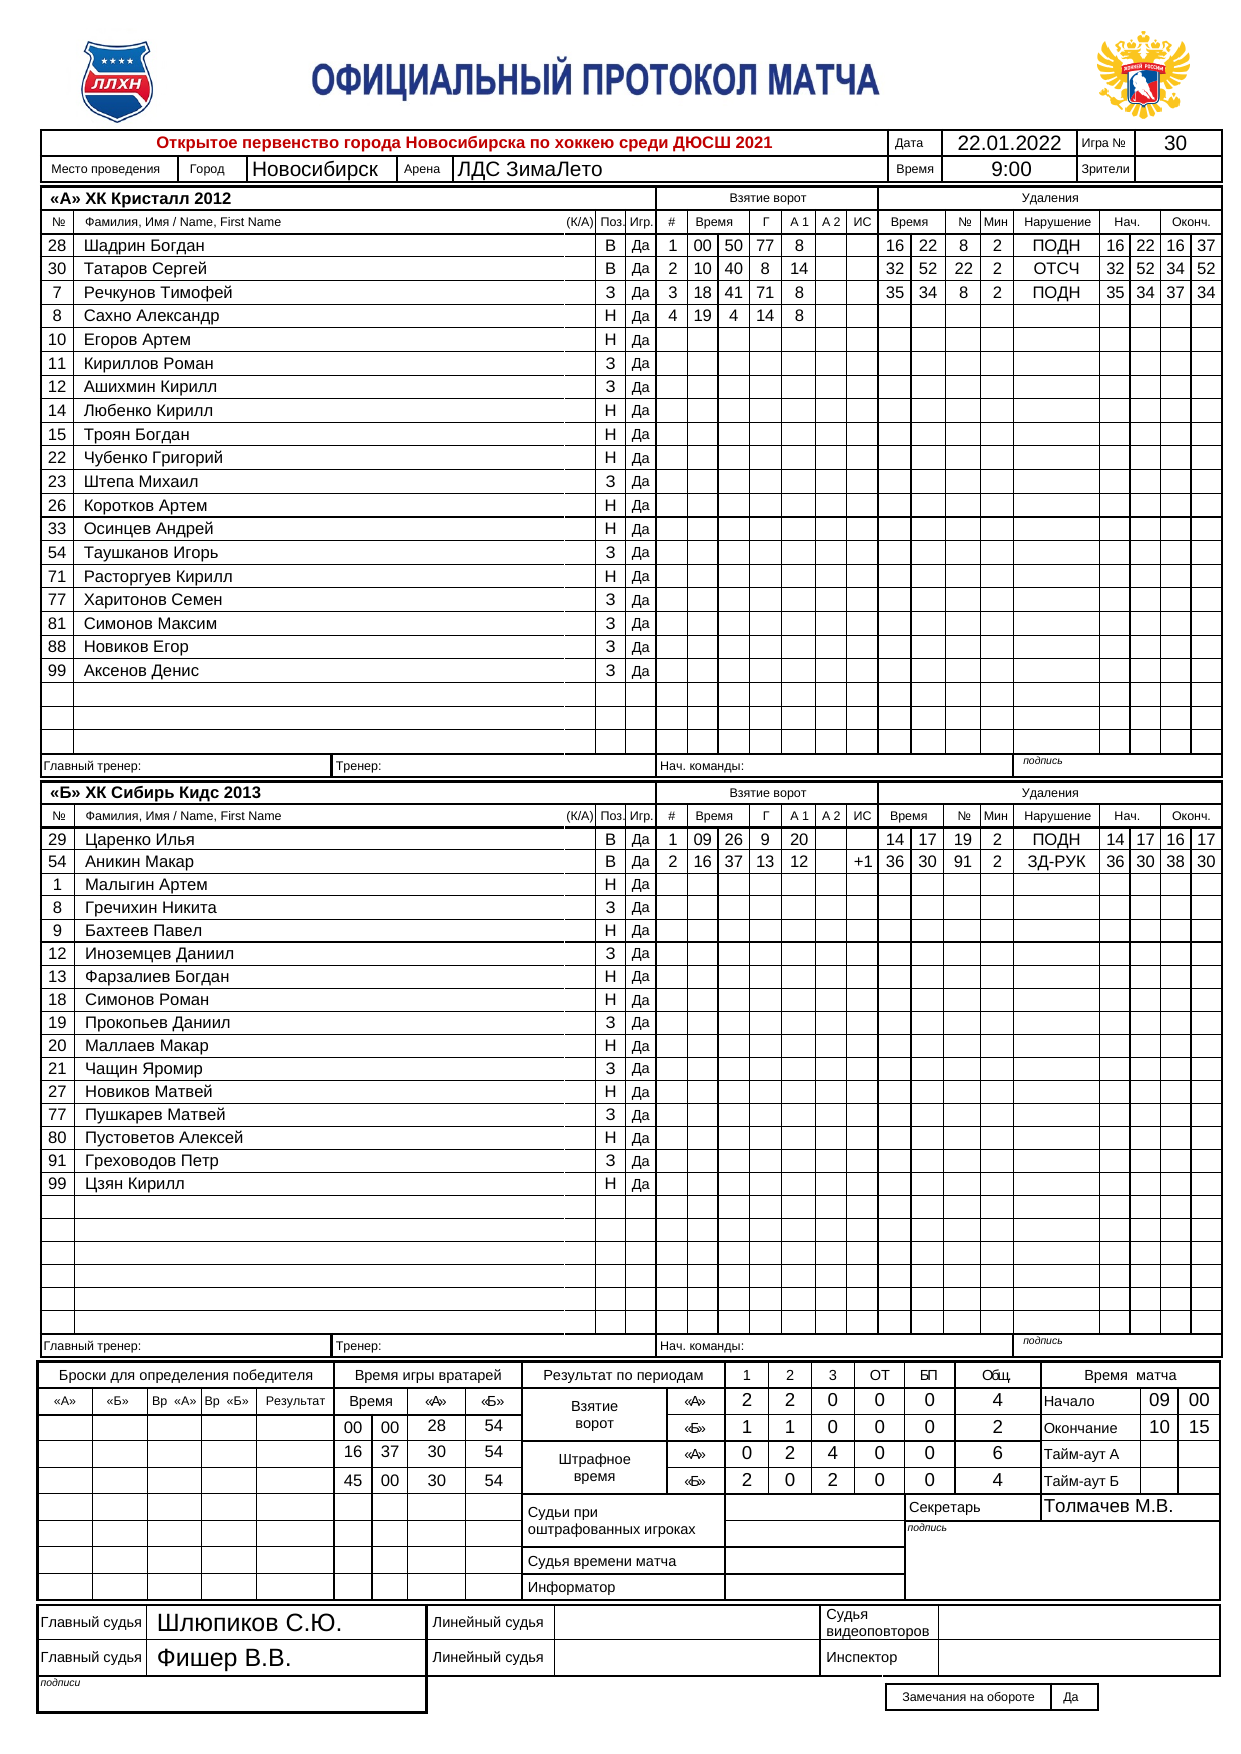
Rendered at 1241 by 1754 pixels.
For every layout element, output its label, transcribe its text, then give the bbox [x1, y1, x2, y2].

table_cell [750, 966, 781, 987]
table_cell [1014, 707, 1099, 729]
table_cell [879, 541, 910, 564]
table_cell [944, 1311, 980, 1333]
table_cell [42, 1265, 74, 1287]
table_cell Да [626, 874, 655, 895]
table_cell # [657, 805, 687, 826]
table_cell «Б» [668, 1468, 724, 1493]
table_cell № [42, 211, 73, 233]
table_cell (К/А) [565, 211, 595, 233]
table_cell [555, 1640, 819, 1675]
table_cell [657, 1219, 687, 1241]
table_cell [719, 896, 749, 918]
table_cell 22 [912, 235, 945, 256]
table_cell [565, 328, 595, 351]
table_cell [879, 305, 910, 327]
table_cell [750, 1265, 781, 1287]
table_cell [944, 1127, 980, 1149]
table_cell [750, 1150, 781, 1172]
table_cell [1131, 328, 1160, 351]
table_cell [1014, 588, 1099, 611]
table_cell [719, 612, 749, 634]
table_cell Да [626, 281, 655, 303]
table_cell 1 [657, 829, 687, 849]
table_cell [657, 1196, 687, 1218]
table_cell [1100, 376, 1129, 398]
table_cell [847, 470, 877, 493]
table_cell [1161, 1219, 1190, 1241]
table_cell [726, 1495, 904, 1520]
table_cell Инспектор [821, 1640, 938, 1675]
table_cell [816, 659, 846, 682]
table_cell [466, 1494, 521, 1520]
table_cell Мин [981, 211, 1013, 233]
table_cell № [42, 805, 74, 826]
table_cell [1100, 1196, 1129, 1218]
table_cell [879, 636, 910, 658]
table_cell [1099, 1682, 1220, 1711]
table_cell [1014, 328, 1099, 351]
table_cell [944, 1058, 980, 1079]
table_cell Да [626, 1173, 655, 1195]
table_cell [719, 1265, 749, 1287]
table_cell [847, 1219, 877, 1241]
table_cell [981, 541, 1013, 564]
table_cell [879, 896, 910, 918]
table_cell [750, 636, 781, 658]
table_cell [1014, 1288, 1099, 1310]
table_cell [657, 1265, 687, 1287]
table_cell [981, 1127, 1013, 1149]
table_cell [688, 1196, 717, 1218]
table_cell 23 [42, 470, 73, 493]
table_cell [912, 1058, 943, 1079]
table_cell [1100, 446, 1129, 469]
table_cell Греховодов Петр [75, 1150, 564, 1172]
table_cell 2 [981, 281, 1013, 303]
table_cell З [596, 1150, 625, 1172]
table_cell [847, 423, 877, 445]
table_cell [1161, 1035, 1190, 1057]
table_cell [688, 1081, 717, 1103]
table_cell 4 [719, 305, 749, 327]
table_cell [565, 683, 595, 706]
table_cell [74, 707, 564, 729]
table_cell [719, 1288, 749, 1310]
table_cell № [944, 805, 980, 826]
table_cell [202, 1494, 256, 1520]
table_header Взятие ворот [657, 188, 877, 209]
table_cell [847, 966, 877, 987]
table_cell 0 [905, 1442, 954, 1467]
table_cell [782, 423, 815, 445]
table_cell 40 [719, 257, 749, 280]
table_cell Нарушение [1014, 805, 1099, 826]
table_cell Н [596, 518, 625, 540]
table_header 2 [769, 1363, 811, 1387]
table_cell 16 [879, 235, 910, 256]
table_cell [782, 494, 815, 516]
table_cell [565, 470, 595, 493]
table_cell [981, 1311, 1013, 1333]
table_cell [847, 541, 877, 564]
table_cell [946, 494, 980, 516]
table_cell [565, 1288, 595, 1310]
table_cell [816, 1081, 846, 1103]
table_header Результат по периодам [523, 1363, 724, 1387]
table_cell [408, 1574, 465, 1599]
table_cell [626, 1219, 655, 1241]
table_cell 34 [1131, 281, 1160, 303]
table_cell 4 [812, 1442, 854, 1467]
table_cell [944, 920, 980, 941]
table_cell Информатор [523, 1575, 724, 1599]
table_cell № [946, 211, 980, 233]
table_cell 81 [42, 612, 73, 634]
table_cell Окончание [1042, 1415, 1140, 1440]
table_cell [1161, 376, 1190, 398]
table_cell Фарзалиев Богдан [75, 966, 564, 987]
table_cell 8 [42, 305, 73, 327]
table_cell [1100, 588, 1129, 611]
table_cell [981, 1104, 1013, 1126]
table_cell Нач. [1100, 211, 1160, 233]
table_cell [816, 470, 846, 493]
table_cell [981, 565, 1013, 587]
table_cell [626, 1288, 655, 1310]
table_cell [750, 920, 781, 941]
table_cell [946, 518, 980, 540]
table_cell [565, 1012, 595, 1033]
table_cell [719, 943, 749, 964]
table_cell Н [596, 989, 625, 1011]
table_cell [373, 1574, 407, 1599]
table_cell [782, 707, 815, 729]
table_cell Н [596, 920, 625, 941]
table_cell [1131, 636, 1160, 658]
table_cell [719, 1150, 749, 1172]
table_cell [657, 1035, 687, 1057]
table_cell [657, 636, 687, 658]
table_cell [1014, 1012, 1099, 1033]
table_cell 26 [42, 494, 73, 516]
table_cell Расторгуев Кирилл [74, 565, 564, 587]
table_cell Н [596, 874, 625, 895]
table_header Да [1052, 1685, 1097, 1709]
table_cell [148, 1416, 201, 1440]
table_cell [981, 730, 1013, 753]
table_cell [565, 376, 595, 398]
table_cell [657, 1311, 687, 1333]
table_cell [565, 920, 595, 941]
table_cell [1161, 1242, 1190, 1264]
table_cell В [596, 257, 625, 280]
table_cell [1192, 943, 1221, 964]
table_cell [981, 423, 1013, 445]
table_cell [565, 1173, 595, 1195]
table_cell [912, 1104, 943, 1126]
table_cell [1161, 636, 1190, 658]
table_cell [750, 1127, 781, 1149]
table_cell [565, 896, 595, 918]
table_cell [782, 612, 815, 634]
table_cell [408, 1494, 465, 1520]
table_cell [719, 874, 749, 895]
table_cell [782, 659, 815, 682]
table_cell 36 [879, 850, 910, 872]
table_cell [1161, 1012, 1190, 1033]
table_cell [688, 588, 717, 611]
table_cell 4 [956, 1389, 1040, 1413]
table_cell [816, 989, 846, 1011]
table_cell [565, 281, 595, 303]
table_cell З [596, 281, 625, 303]
table_cell [981, 1150, 1013, 1172]
table_cell [750, 943, 781, 964]
table_cell [750, 1081, 781, 1103]
table_cell [408, 1521, 465, 1546]
table_cell Мин [981, 805, 1013, 826]
table_cell Тайм-аут А [1042, 1441, 1140, 1467]
table_cell [719, 565, 749, 587]
table_cell 10 [1141, 1415, 1177, 1440]
table_cell 0 [812, 1389, 854, 1413]
table_cell [626, 1196, 655, 1218]
table_cell [1131, 376, 1160, 398]
table_cell [1100, 305, 1129, 327]
table_cell [879, 565, 910, 587]
table_cell [847, 989, 877, 1011]
table_cell Симонов Роман [75, 989, 564, 1011]
table_cell [1131, 305, 1160, 327]
table_cell Сахно Александр [74, 305, 564, 327]
table_cell 22 [946, 257, 980, 280]
table_cell 16 [1100, 235, 1129, 256]
table_cell Пустоветов Алексей [75, 1127, 564, 1149]
table_cell [879, 588, 910, 611]
table_cell [847, 1150, 877, 1172]
table_cell [912, 966, 943, 987]
table_cell [1161, 966, 1190, 987]
table_cell Поз. [596, 211, 625, 233]
table_cell Да [626, 920, 655, 941]
table_cell Симонов Максим [74, 612, 564, 634]
table_cell [657, 423, 687, 445]
table_cell [1100, 399, 1129, 422]
table_cell [847, 1265, 877, 1287]
table_cell [782, 470, 815, 493]
table_cell [1131, 707, 1160, 729]
table_cell 16 [335, 1441, 371, 1467]
table_cell 29 [42, 829, 74, 849]
table_cell [750, 683, 781, 706]
table_cell Главный судья [39, 1606, 146, 1639]
table_cell [1100, 565, 1129, 587]
table_cell [626, 683, 655, 706]
table_cell Да [626, 659, 655, 682]
table_cell 00 [688, 235, 717, 256]
table_cell [1014, 920, 1099, 941]
table_cell [981, 470, 1013, 493]
table_cell [1100, 470, 1129, 493]
table_cell 28 [42, 235, 73, 256]
table_cell 71 [42, 565, 73, 587]
table_cell [39, 1574, 92, 1599]
table_cell 3 [657, 281, 687, 303]
table_cell Чащин Яромир [75, 1058, 564, 1079]
table_cell «А» [408, 1389, 465, 1413]
table_cell Новиков Матвей [75, 1081, 564, 1103]
table_cell Да [626, 541, 655, 564]
table_cell Цзян Кирилл [75, 1173, 564, 1195]
table_cell [879, 446, 910, 469]
table_cell 0 [855, 1415, 904, 1440]
table_cell [42, 683, 73, 706]
table_cell Царенко Илья [75, 829, 564, 849]
table_cell А 1 [782, 211, 815, 233]
table_cell [657, 943, 687, 964]
table_cell [1161, 707, 1190, 729]
table_cell [1131, 966, 1160, 987]
table_cell [879, 1150, 910, 1172]
table_cell [335, 1547, 371, 1573]
table_cell 00 [335, 1416, 371, 1440]
table_cell 6 [956, 1442, 1040, 1467]
table_cell [816, 328, 846, 351]
table_cell Главный тренер: [42, 755, 330, 776]
table_cell [565, 1242, 595, 1264]
table_cell Да [626, 896, 655, 918]
table_cell [816, 1127, 846, 1149]
table_cell [816, 850, 846, 872]
table_cell [1161, 1127, 1190, 1149]
table_cell [750, 1104, 781, 1126]
table_cell [39, 1494, 92, 1520]
table_cell 77 [42, 588, 73, 611]
table_cell Вр «А» [148, 1389, 201, 1413]
table_cell Аникин Макар [75, 850, 564, 872]
table_cell З [596, 376, 625, 398]
table_cell [750, 518, 781, 540]
table_header Игра № [1078, 131, 1134, 155]
table_cell Судья видеоповторов [821, 1606, 938, 1639]
table_cell [1131, 1219, 1160, 1241]
table_cell [1131, 518, 1160, 540]
table_cell [981, 896, 1013, 918]
table_cell [912, 1311, 943, 1333]
table_cell [944, 1081, 980, 1103]
table_cell [1161, 1150, 1190, 1172]
table_cell [719, 376, 749, 398]
table_cell Речкунов Тимофей [74, 281, 564, 303]
table_cell [816, 1311, 846, 1333]
table_cell [93, 1547, 147, 1573]
table_cell [1161, 305, 1190, 327]
table_cell [782, 541, 815, 564]
table_cell [657, 1127, 687, 1149]
table_cell «А» [668, 1389, 724, 1413]
table_cell Троян Богдан [74, 423, 564, 445]
table_cell [816, 1288, 846, 1310]
table_cell [879, 1311, 910, 1333]
table_cell [1192, 1150, 1221, 1172]
table_cell [1014, 1265, 1099, 1287]
table_cell [879, 352, 910, 374]
table_cell [688, 989, 717, 1011]
table_cell [565, 235, 595, 256]
table_cell [912, 352, 945, 374]
table_cell [596, 1219, 625, 1241]
table_cell З [596, 352, 625, 374]
table_cell 77 [750, 235, 781, 256]
table_cell [847, 874, 877, 895]
table_cell подписи [39, 1677, 425, 1711]
table_cell [565, 636, 595, 658]
table_cell [1131, 1035, 1160, 1057]
table_cell [981, 1058, 1013, 1079]
table_cell З [596, 470, 625, 493]
table_cell [565, 943, 595, 964]
table_cell Да [626, 1035, 655, 1057]
table_cell [782, 1081, 815, 1103]
table_cell [719, 1196, 749, 1218]
table_cell [981, 874, 1013, 895]
table_cell [946, 352, 980, 374]
table_cell [1161, 683, 1190, 706]
table_cell Игр. [626, 805, 655, 826]
table_cell [688, 896, 717, 918]
table_cell [257, 1547, 333, 1573]
table_cell [912, 683, 945, 706]
table_cell [782, 352, 815, 374]
table_cell [912, 874, 943, 895]
table_cell Да [626, 235, 655, 256]
table_cell [726, 1548, 904, 1573]
table_cell 32 [879, 257, 910, 280]
table_cell [847, 352, 877, 374]
table_cell [1014, 423, 1099, 445]
table_cell [847, 707, 877, 729]
table_cell [1192, 659, 1221, 682]
table_cell [750, 1288, 781, 1310]
table_cell [93, 1416, 147, 1440]
table_cell [1192, 470, 1221, 493]
table_cell [879, 1035, 910, 1057]
table_cell [816, 896, 846, 918]
table_cell [912, 328, 945, 351]
table_cell [1014, 730, 1099, 753]
table_cell 22 [1131, 235, 1160, 256]
table_cell [1014, 612, 1099, 634]
table_cell [816, 1265, 846, 1287]
table_cell [1192, 1127, 1221, 1149]
table_cell [946, 446, 980, 469]
table_cell «А» [39, 1389, 92, 1413]
table_cell [688, 328, 717, 351]
table_cell [1192, 1173, 1221, 1195]
table_cell [782, 565, 815, 587]
table_cell Фишер В.В. [147, 1640, 425, 1675]
table_cell Да [626, 850, 655, 872]
table_cell [1100, 1058, 1129, 1079]
table_header ОТ [855, 1363, 904, 1387]
table_cell [816, 1035, 846, 1057]
table_cell 52 [912, 257, 945, 280]
table_cell [626, 707, 655, 729]
table_cell [1136, 157, 1221, 181]
table_cell [565, 352, 595, 374]
table_cell [1131, 565, 1160, 587]
table_cell [1192, 1219, 1221, 1241]
table_cell Да [626, 989, 655, 1011]
table_header Открытое первенство города Новосибирска по хоккею среди ДЮСШ 2021 [42, 131, 887, 155]
table_cell [847, 1035, 877, 1057]
table_cell 00 [1179, 1389, 1219, 1413]
table_cell [944, 1012, 980, 1033]
table_cell Фамилия, Имя / Name, First Name [75, 805, 565, 826]
table_cell 52 [1131, 257, 1160, 280]
table_cell [1014, 1196, 1099, 1218]
table_cell [1014, 446, 1099, 469]
table_cell [1192, 683, 1221, 706]
table_cell [981, 305, 1013, 327]
table_cell Толмачев М.В. [1042, 1495, 1219, 1520]
table_cell [1014, 565, 1099, 587]
table_cell [688, 943, 717, 964]
table_cell [981, 494, 1013, 516]
table_cell [1192, 541, 1221, 564]
table_cell [688, 659, 717, 682]
table_cell Оконч. [1161, 211, 1221, 233]
table_cell [944, 989, 980, 1011]
table_cell [719, 1058, 749, 1079]
table_cell [1014, 896, 1099, 918]
table_cell Да [626, 446, 655, 469]
table_cell [1161, 423, 1190, 445]
table_cell [912, 376, 945, 398]
table_cell [75, 1311, 564, 1333]
table_cell [596, 730, 625, 753]
table_cell [946, 683, 980, 706]
table_cell [1131, 423, 1160, 445]
table_cell [1131, 1196, 1160, 1218]
table_cell [1100, 1265, 1129, 1287]
table_cell [847, 235, 877, 256]
table_cell [1141, 1468, 1177, 1493]
table_cell Н [596, 1127, 625, 1149]
table_cell [688, 399, 717, 422]
table_cell Главный тренер: [42, 1335, 330, 1356]
table_cell Н [596, 305, 625, 327]
table_cell [148, 1441, 201, 1467]
table_cell [750, 565, 781, 587]
table_cell Да [626, 423, 655, 445]
table_cell [719, 328, 749, 351]
table_cell [719, 1127, 749, 1149]
table_cell [750, 896, 781, 918]
table_cell [1131, 683, 1160, 706]
table_cell +1 [847, 850, 877, 872]
table_cell [782, 1150, 815, 1172]
table_cell [1161, 588, 1190, 611]
table_cell [1161, 1058, 1190, 1079]
table_cell [847, 281, 877, 303]
table_cell 8 [946, 235, 980, 256]
table_cell Да [626, 966, 655, 987]
table_cell 8 [782, 281, 815, 303]
table_cell [626, 1265, 655, 1287]
table_cell [565, 1104, 595, 1126]
table_cell [912, 1035, 943, 1057]
table_cell [912, 494, 945, 516]
table_cell [1131, 1242, 1160, 1264]
table_cell [816, 305, 846, 327]
table_cell [750, 399, 781, 422]
table_cell [657, 1173, 687, 1195]
table_cell [565, 494, 595, 516]
table_cell [750, 874, 781, 895]
table_cell [1014, 541, 1099, 564]
table_header Общ. [956, 1363, 1040, 1387]
table_cell 9 [750, 829, 781, 849]
table_cell [1014, 989, 1099, 1011]
table_cell Результат [257, 1389, 333, 1413]
table_cell [688, 1219, 717, 1241]
table_cell [565, 257, 595, 280]
table_cell [1161, 399, 1190, 422]
table_cell [1192, 399, 1221, 422]
table_cell [657, 1058, 687, 1079]
table_cell [719, 1035, 749, 1057]
table_cell 13 [42, 966, 74, 987]
table_cell [981, 989, 1013, 1011]
table_cell [912, 588, 945, 611]
table_cell [879, 1104, 910, 1126]
table_cell 19 [944, 829, 980, 849]
table_cell Да [626, 518, 655, 540]
table_cell [912, 423, 945, 445]
table_cell [1100, 1150, 1129, 1172]
table_cell [1100, 1288, 1129, 1310]
table_cell З [596, 1058, 625, 1079]
table_cell Кириллов Роман [74, 352, 564, 374]
table_cell [1161, 518, 1190, 540]
table_cell [719, 1311, 749, 1333]
table_cell [1131, 494, 1160, 516]
table_cell «Б» [668, 1415, 724, 1440]
table_cell 71 [750, 281, 781, 303]
table_cell [879, 376, 910, 398]
table_cell [879, 1058, 910, 1079]
table_cell [719, 588, 749, 611]
table_cell [912, 1150, 943, 1172]
table_cell [1131, 659, 1160, 682]
table_cell [719, 399, 749, 422]
table_cell Судьи при оштрафованных игроках [523, 1495, 724, 1546]
table_cell Время [889, 157, 941, 181]
table_cell [879, 730, 910, 753]
table_cell [981, 1196, 1013, 1218]
table_cell Н [596, 423, 625, 445]
table_cell [565, 1150, 595, 1172]
table_cell [816, 612, 846, 634]
table_cell [596, 1265, 625, 1287]
table_cell Любенко Кирилл [74, 399, 564, 422]
table_cell [782, 1196, 815, 1218]
table_cell [847, 730, 877, 753]
table_cell 37 [373, 1441, 407, 1467]
table_cell [944, 1265, 980, 1287]
table_cell [879, 1081, 910, 1103]
table_cell [912, 565, 945, 587]
table_cell З [596, 1012, 625, 1033]
table_cell [981, 920, 1013, 941]
table_cell [688, 446, 717, 469]
table_cell [657, 399, 687, 422]
table_cell [816, 683, 846, 706]
table_cell 20 [42, 1035, 74, 1057]
table_cell [75, 1242, 564, 1264]
table_cell [1161, 470, 1190, 493]
table_cell Штрафное время [523, 1442, 666, 1493]
table_cell Да [626, 1150, 655, 1172]
table_cell 0 [812, 1415, 854, 1440]
table_cell [1131, 588, 1160, 611]
table_cell [981, 659, 1013, 682]
table_cell 22 [42, 446, 73, 469]
table_cell [93, 1521, 147, 1546]
table_cell [847, 1058, 877, 1079]
table_cell [1014, 399, 1099, 422]
table_cell [750, 352, 781, 374]
table_cell [1100, 683, 1129, 706]
table_cell [782, 1173, 815, 1195]
table_cell 15 [42, 423, 73, 445]
table_cell 45 [335, 1468, 371, 1493]
table_cell [688, 707, 717, 729]
table_cell 0 [726, 1442, 768, 1467]
table_header 30 [1136, 131, 1221, 155]
table_cell 0 [905, 1468, 954, 1493]
table_header Удаления [879, 783, 1221, 803]
table_cell [1192, 1104, 1221, 1126]
table_cell [816, 565, 846, 587]
table_cell [981, 588, 1013, 611]
table_cell [912, 446, 945, 469]
table_cell Да [626, 1012, 655, 1033]
table_cell [912, 636, 945, 658]
table_cell [944, 1150, 980, 1172]
table_cell [1161, 446, 1190, 469]
table_cell Г [750, 805, 781, 826]
table_cell [1014, 1311, 1099, 1333]
table_cell [719, 446, 749, 469]
table_cell Тренер: [333, 755, 655, 776]
table_cell [879, 1127, 910, 1149]
table_cell [782, 328, 815, 351]
table_cell [879, 989, 910, 1011]
table_cell [719, 1173, 749, 1195]
table_cell [944, 943, 980, 964]
table_cell 2 [769, 1442, 811, 1467]
table_cell [688, 1173, 717, 1195]
table_cell [879, 874, 910, 895]
table_cell [719, 541, 749, 564]
table_cell [75, 1265, 564, 1287]
table_cell [1014, 1104, 1099, 1126]
table_cell 0 [905, 1389, 954, 1413]
table_cell [257, 1441, 333, 1467]
table_cell 0 [769, 1468, 811, 1493]
table_cell [39, 1547, 92, 1573]
table_cell ПОДН [1014, 281, 1099, 303]
table_cell [946, 730, 980, 753]
table_cell [688, 565, 717, 587]
table_cell «А» [668, 1442, 724, 1467]
table_header «Б» ХК Сибирь Кидс 2013 [42, 783, 655, 803]
table_cell [750, 376, 781, 398]
table_cell [1161, 659, 1190, 682]
table_cell Да [626, 588, 655, 611]
table_cell [912, 707, 945, 729]
table_cell 14 [782, 257, 815, 280]
table_cell [847, 683, 877, 706]
table_cell 41 [719, 281, 749, 303]
table_cell ОТСЧ [1014, 257, 1099, 280]
table_cell Бахтеев Павел [75, 920, 564, 941]
table_cell 19 [688, 305, 717, 327]
table_cell З [596, 588, 625, 611]
table_cell [688, 966, 717, 987]
table_cell [1100, 730, 1129, 753]
table_cell [39, 1441, 92, 1467]
table_cell «Б » [466, 1389, 521, 1413]
table_cell [750, 707, 781, 729]
table_cell [750, 423, 781, 445]
table_cell [782, 730, 815, 753]
table_cell ПОДН [1014, 235, 1099, 256]
table_cell 34 [912, 281, 945, 303]
table_cell 13 [750, 850, 781, 872]
table_cell [466, 1574, 521, 1599]
table_cell [847, 1196, 877, 1218]
table_cell [782, 636, 815, 658]
table_cell [657, 446, 687, 469]
table_cell [816, 636, 846, 658]
table_cell 18 [42, 989, 74, 1011]
table_cell [1014, 494, 1099, 516]
table_cell [565, 446, 595, 469]
table_cell ИС [847, 211, 877, 233]
table_cell [1161, 565, 1190, 587]
table_cell [719, 659, 749, 682]
table_cell [847, 943, 877, 964]
table_cell [148, 1521, 201, 1546]
table_cell [1192, 1035, 1221, 1057]
table_cell [596, 683, 625, 706]
table_cell [782, 683, 815, 706]
table_cell [816, 423, 846, 445]
table_cell [883, 1677, 1220, 1681]
table_cell Время [688, 211, 749, 233]
table_cell Да [626, 565, 655, 587]
table_cell 18 [688, 281, 717, 303]
table_cell [879, 1242, 910, 1264]
table_cell Фамилия, Имя / Name, First Name [74, 211, 565, 233]
table_cell 09 [1141, 1389, 1177, 1413]
table_cell 30 [1131, 850, 1160, 872]
table_cell [946, 376, 980, 398]
table_cell [912, 1265, 943, 1287]
table_cell [565, 659, 595, 682]
table_cell [782, 1311, 815, 1333]
table_cell [879, 1173, 910, 1195]
table_cell Н [596, 494, 625, 516]
table_cell [1192, 518, 1221, 540]
table_cell [847, 1081, 877, 1103]
table_cell # [657, 211, 687, 233]
table_cell Время [335, 1389, 407, 1413]
table_cell [981, 612, 1013, 634]
table_cell Иноземцев Даниил [75, 943, 564, 964]
table_cell [782, 1242, 815, 1264]
table_cell [816, 829, 846, 849]
table_cell [1100, 989, 1129, 1011]
table_cell [981, 1035, 1013, 1057]
table_cell [596, 1311, 625, 1333]
table_cell [816, 257, 846, 280]
table_cell 2 [657, 850, 687, 872]
table_cell Да [626, 328, 655, 351]
table_cell [1100, 1311, 1129, 1333]
table_cell Таушканов Игорь [74, 541, 564, 564]
table_cell [596, 1242, 625, 1264]
table_cell [657, 494, 687, 516]
table_cell Начало [1042, 1389, 1140, 1413]
table_cell [1100, 659, 1129, 682]
table_header БП [905, 1363, 954, 1387]
table_cell [944, 874, 980, 895]
table_cell [981, 1219, 1013, 1241]
table_cell [1141, 1441, 1177, 1467]
table_cell 12 [42, 376, 73, 398]
table_cell 2 [657, 257, 687, 280]
table_cell 33 [42, 518, 73, 540]
table_cell 16 [1161, 235, 1190, 256]
table_cell [946, 565, 980, 587]
table_cell [335, 1494, 371, 1520]
table_cell 11 [42, 352, 73, 374]
table_cell [847, 446, 877, 469]
table_cell [750, 588, 781, 611]
table_cell [75, 1288, 564, 1310]
table_cell ПОДН [1014, 829, 1099, 849]
table_cell [657, 518, 687, 540]
table_cell [1014, 376, 1099, 398]
table_cell [912, 920, 943, 941]
table_cell [1100, 352, 1129, 374]
table_cell [1192, 966, 1221, 987]
table_cell [565, 1265, 595, 1287]
table_cell [879, 399, 910, 422]
table_cell [750, 1173, 781, 1195]
table_cell [981, 966, 1013, 987]
table_cell [1100, 1242, 1129, 1264]
table_cell Да [626, 1081, 655, 1103]
table_cell [981, 446, 1013, 469]
table_cell [719, 683, 749, 706]
table_cell [816, 352, 846, 374]
table_cell 4 [657, 305, 687, 327]
table_cell Тренер: [333, 1335, 655, 1356]
table_cell [1161, 352, 1190, 374]
table_cell [719, 352, 749, 374]
table_cell 12 [782, 850, 815, 872]
table_cell [981, 399, 1013, 422]
table_cell [946, 636, 980, 658]
table_cell [39, 1416, 92, 1440]
table_cell [816, 541, 846, 564]
table_cell [944, 1196, 980, 1218]
table_cell [912, 399, 945, 422]
table_cell [657, 874, 687, 895]
table_cell 15 [1179, 1415, 1219, 1440]
table_cell [726, 1575, 904, 1599]
table_cell [688, 1242, 717, 1264]
table_cell 36 [1100, 850, 1129, 872]
table_cell [981, 943, 1013, 964]
table_cell [847, 1012, 877, 1033]
table_cell 8 [782, 235, 815, 256]
table_cell [657, 730, 687, 753]
table_cell [1192, 636, 1221, 658]
table_cell [879, 707, 910, 729]
table_cell [657, 588, 687, 611]
table_cell [688, 683, 717, 706]
table_cell [1161, 1311, 1190, 1333]
table_cell [1131, 1012, 1160, 1033]
table_cell [1161, 896, 1190, 918]
table_cell Н [596, 446, 625, 469]
table_cell Н [596, 1081, 625, 1103]
table_cell [879, 1219, 910, 1241]
table_cell [946, 707, 980, 729]
table_cell [847, 588, 877, 611]
table_cell [1100, 494, 1129, 516]
table_cell [688, 1265, 717, 1287]
table_cell [657, 707, 687, 729]
table_cell [912, 518, 945, 540]
table_cell 54 [42, 850, 74, 872]
table_cell З [596, 896, 625, 918]
table_cell 37 [719, 850, 749, 872]
table_cell 34 [1192, 281, 1221, 303]
table_cell [1192, 1288, 1221, 1310]
table_cell [39, 1521, 92, 1546]
table_cell [939, 1640, 1219, 1675]
table_cell [782, 1058, 815, 1079]
table_cell [1131, 541, 1160, 564]
table_cell [75, 1219, 564, 1241]
table_cell [912, 612, 945, 634]
table_cell [879, 1288, 910, 1310]
table_cell [42, 1288, 74, 1310]
table_cell [1131, 1058, 1160, 1079]
table_cell [42, 1219, 74, 1241]
table_cell [565, 1058, 595, 1079]
table_cell [782, 1265, 815, 1287]
table_cell [408, 1547, 465, 1573]
table_cell 91 [944, 850, 980, 872]
table_cell [816, 966, 846, 987]
table_cell 37 [1192, 235, 1221, 256]
table_cell 54 [466, 1441, 521, 1467]
table_cell [816, 494, 846, 516]
table_cell [1192, 1196, 1221, 1218]
table_cell [816, 1104, 846, 1126]
table_cell [657, 1288, 687, 1310]
table_cell [74, 683, 564, 706]
table_cell 9:00 [943, 157, 1076, 181]
table_cell [946, 659, 980, 682]
table_cell [1014, 874, 1099, 895]
table_cell [202, 1521, 256, 1546]
table_cell 1 [726, 1415, 768, 1440]
table_cell [565, 966, 595, 987]
table_cell [1100, 1035, 1129, 1057]
table_cell [944, 896, 980, 918]
table_cell [1014, 636, 1099, 658]
table_cell [1131, 1104, 1160, 1126]
table_cell [726, 1521, 904, 1546]
table_cell [1100, 1219, 1129, 1241]
table_cell [816, 1219, 846, 1241]
table_cell [981, 1242, 1013, 1264]
table_cell [879, 518, 910, 540]
table_cell [1192, 730, 1221, 753]
table_cell [1100, 874, 1129, 895]
table_cell 2 [981, 829, 1013, 849]
table_cell Время [879, 805, 943, 826]
table_cell 14 [1100, 829, 1129, 849]
table_cell [1131, 612, 1160, 634]
table_cell [42, 1196, 74, 1218]
table_cell Арена [398, 157, 452, 181]
table_cell [202, 1416, 256, 1440]
table_cell [596, 1196, 625, 1218]
table_cell [750, 1311, 781, 1333]
table_cell Да [626, 494, 655, 516]
table_cell [946, 470, 980, 493]
table_cell [750, 1242, 781, 1264]
table_cell [912, 943, 943, 964]
table_cell Город [179, 157, 246, 181]
table_cell Место проведения [42, 157, 177, 181]
table_header Время матча [1042, 1363, 1219, 1387]
table_cell [719, 1219, 749, 1241]
table_cell Осинцев Андрей [74, 518, 564, 540]
table_cell [93, 1468, 147, 1493]
table_cell Да [626, 829, 655, 849]
table_cell [93, 1574, 147, 1599]
table_cell [981, 1081, 1013, 1103]
table_cell [719, 423, 749, 445]
table_cell [847, 494, 877, 516]
table_cell [816, 707, 846, 729]
table_cell [981, 1173, 1013, 1195]
table_cell 14 [879, 829, 910, 849]
table_cell «Б» [93, 1389, 147, 1413]
table_cell [1131, 470, 1160, 493]
table_cell [657, 920, 687, 941]
table_cell [373, 1494, 407, 1520]
table_cell [1100, 612, 1129, 634]
table_cell 2 [956, 1415, 1040, 1440]
table_cell 17 [912, 829, 943, 849]
table_cell [879, 612, 910, 634]
table_cell [782, 1288, 815, 1310]
table_cell 30 [408, 1468, 465, 1493]
table_cell [981, 1265, 1013, 1287]
table_cell Да [626, 257, 655, 280]
table_cell Главный судья [39, 1640, 146, 1675]
table_cell (К/А) [565, 805, 595, 826]
table_cell Г [750, 211, 781, 233]
table_cell [1161, 1288, 1190, 1310]
table_cell 2 [726, 1468, 768, 1493]
table_cell [466, 1521, 521, 1546]
table_cell [1100, 636, 1129, 658]
table_cell [912, 730, 945, 753]
table_cell [750, 1012, 781, 1033]
table_cell 1 [657, 235, 687, 256]
table_cell [657, 612, 687, 634]
table_cell 50 [719, 235, 749, 256]
table_cell [1014, 1150, 1099, 1172]
table_cell [879, 423, 910, 445]
table_cell [596, 1288, 625, 1310]
table_cell [946, 328, 980, 351]
table_cell [816, 874, 846, 895]
table_cell [981, 328, 1013, 351]
table_cell 28 [408, 1416, 465, 1440]
table_cell Да [626, 352, 655, 374]
table_cell [912, 541, 945, 564]
table_cell [816, 1150, 846, 1172]
table_cell 14 [42, 399, 73, 422]
table_cell [847, 1173, 877, 1195]
table_cell [75, 1196, 564, 1218]
table_cell [1161, 989, 1190, 1011]
table_cell [981, 707, 1013, 729]
table_cell 09 [688, 829, 717, 849]
table_cell Да [626, 399, 655, 422]
table_cell [879, 966, 910, 987]
table_cell [946, 305, 980, 327]
table_cell [847, 376, 877, 398]
table_cell Прокопьев Даниил [75, 1012, 564, 1033]
table_cell [944, 1173, 980, 1195]
table_cell Да [626, 1127, 655, 1149]
table_cell Да [626, 943, 655, 964]
table_cell [657, 896, 687, 918]
table_cell [688, 423, 717, 445]
table_cell 7 [42, 281, 73, 303]
table_cell [816, 943, 846, 964]
table_cell [750, 541, 781, 564]
table_cell [1192, 1058, 1221, 1079]
table_cell [596, 707, 625, 729]
table_cell 17 [1131, 829, 1160, 849]
table_cell [719, 470, 749, 493]
table_cell Малыгин Артем [75, 874, 564, 895]
table_cell [1192, 896, 1221, 918]
table_cell Новосибирск [248, 157, 396, 181]
table_cell Поз. [596, 805, 625, 826]
table_cell Нарушение [1014, 211, 1099, 233]
table_cell [1100, 707, 1129, 729]
table_cell [719, 1012, 749, 1033]
table_cell [202, 1441, 256, 1467]
table_cell Н [596, 399, 625, 422]
table_cell [719, 707, 749, 729]
table_cell [565, 707, 595, 729]
table_cell [657, 1150, 687, 1172]
table_cell [565, 1219, 595, 1241]
table_cell [847, 565, 877, 587]
table_cell [688, 636, 717, 658]
table_cell 38 [1161, 850, 1190, 872]
table_cell 26 [719, 829, 749, 849]
table_cell Время [688, 805, 749, 826]
table_cell 17 [1192, 829, 1221, 849]
table_cell [750, 1196, 781, 1218]
table_cell [657, 328, 687, 351]
table_cell Н [596, 1035, 625, 1057]
table_cell [1100, 943, 1129, 964]
table_cell 32 [1100, 257, 1129, 280]
table_cell Н [596, 328, 625, 351]
table_cell [74, 730, 564, 753]
table_cell [565, 612, 595, 634]
table_header Удаления [879, 188, 1221, 209]
table_cell [1192, 707, 1221, 729]
table_cell ЗД-РУК [1014, 850, 1099, 872]
table_cell [688, 1150, 717, 1172]
table_cell 8 [750, 257, 781, 280]
table_cell [847, 636, 877, 658]
table_cell [847, 1104, 877, 1126]
table_cell [39, 1468, 92, 1493]
table_cell 35 [879, 281, 910, 303]
table_cell [1161, 1104, 1190, 1126]
table_cell [912, 1173, 943, 1195]
table_cell [912, 1012, 943, 1033]
table_cell 21 [42, 1058, 74, 1079]
table_cell 54 [466, 1468, 521, 1493]
table_cell [657, 1104, 687, 1126]
table_cell [1014, 659, 1099, 682]
table_header Дата [889, 131, 941, 155]
table_cell 4 [956, 1468, 1040, 1493]
table_cell [657, 989, 687, 1011]
table_cell [912, 305, 945, 327]
table_cell [879, 1265, 910, 1287]
table_cell 2 [769, 1389, 811, 1413]
table_cell [1014, 1127, 1099, 1149]
table_cell [688, 518, 717, 540]
table_cell [148, 1574, 201, 1599]
table_cell [1014, 966, 1099, 987]
table_cell 8 [946, 281, 980, 303]
table_cell Нач. команды: [657, 755, 1012, 776]
table_cell [466, 1547, 521, 1573]
table_cell [1192, 423, 1221, 445]
table_cell [912, 1242, 943, 1264]
table_cell 52 [1192, 257, 1221, 280]
table_cell [816, 730, 846, 753]
table_cell Судья времени матча [523, 1548, 724, 1573]
table_cell [657, 1012, 687, 1033]
table_cell [688, 1104, 717, 1126]
table_cell [1131, 1311, 1160, 1333]
table_cell [1131, 1081, 1160, 1103]
table_cell [688, 874, 717, 895]
table_cell 0 [855, 1442, 904, 1467]
table_cell ИС [847, 805, 877, 826]
table_cell [1192, 989, 1221, 1011]
table_cell [1014, 470, 1099, 493]
table_cell 0 [905, 1415, 954, 1440]
table_cell [148, 1547, 201, 1573]
table_cell [782, 446, 815, 469]
table_cell [688, 494, 717, 516]
table_cell [688, 541, 717, 564]
table_cell [1192, 588, 1221, 611]
table_cell [847, 518, 877, 540]
table_cell [565, 829, 595, 849]
table_cell [657, 659, 687, 682]
table_cell [719, 1081, 749, 1103]
table_cell [1014, 518, 1099, 540]
table_cell [750, 446, 781, 469]
table_cell [816, 281, 846, 303]
table_cell Линейный судья [428, 1640, 554, 1675]
table_cell [688, 920, 717, 941]
table_cell [1131, 1127, 1160, 1149]
table_cell [1131, 989, 1160, 1011]
table_cell 99 [42, 659, 73, 682]
table_cell [1161, 1081, 1190, 1103]
table_cell 10 [42, 328, 73, 351]
table_cell [148, 1494, 201, 1520]
table_cell [1192, 1242, 1221, 1264]
table_cell [879, 1196, 910, 1218]
table_cell [257, 1574, 333, 1599]
table_cell [1131, 874, 1160, 895]
table_cell [879, 494, 910, 516]
table_header 3 [812, 1363, 854, 1387]
table_cell [428, 1677, 882, 1711]
table_cell [847, 612, 877, 634]
table_cell 30 [42, 257, 73, 280]
table_cell [565, 989, 595, 1011]
table_cell [93, 1494, 147, 1520]
table_cell [816, 1058, 846, 1079]
table_cell [847, 1127, 877, 1149]
table_cell [847, 399, 877, 422]
table_cell [1014, 1058, 1099, 1079]
table_cell [1161, 541, 1190, 564]
table_cell [816, 1173, 846, 1195]
table_cell [782, 920, 815, 941]
table_cell [750, 612, 781, 634]
table_cell [719, 1242, 749, 1264]
table_cell [688, 1127, 717, 1149]
table_cell Новиков Егор [74, 636, 564, 658]
table_cell Аксенов Денис [74, 659, 564, 682]
table_cell Ашихмин Кирилл [74, 376, 564, 398]
table_cell [782, 1219, 815, 1241]
table_cell [782, 518, 815, 540]
table_cell [879, 659, 910, 682]
table_cell [42, 1242, 74, 1264]
table_cell [1131, 1150, 1160, 1172]
table_cell Да [626, 376, 655, 398]
table_cell [1161, 730, 1190, 753]
table_cell [1014, 1219, 1099, 1241]
table_cell [1131, 1173, 1160, 1195]
table_cell 88 [42, 636, 73, 658]
table_cell [1192, 446, 1221, 469]
table_cell [1014, 1081, 1099, 1103]
table_cell 8 [42, 896, 74, 918]
table_cell [879, 920, 910, 941]
table_cell 34 [1161, 257, 1190, 280]
table_cell [565, 399, 595, 422]
table_cell [1192, 874, 1221, 895]
table_cell Да [626, 1058, 655, 1079]
table_cell [1131, 399, 1160, 422]
table_cell [719, 920, 749, 941]
table_cell [912, 470, 945, 493]
table_cell Коротков Артем [74, 494, 564, 516]
table_cell [1192, 352, 1221, 374]
table_cell [565, 541, 595, 564]
table_header «А» ХК Кристалл 2012 [42, 188, 655, 209]
table_cell [847, 328, 877, 351]
table_cell [657, 352, 687, 374]
table_cell [879, 328, 910, 351]
table_cell [750, 730, 781, 753]
table_cell В [596, 235, 625, 256]
table_cell [657, 1081, 687, 1103]
table_cell [688, 1288, 717, 1310]
table_cell 1 [769, 1415, 811, 1440]
table_cell [1131, 1288, 1160, 1310]
table_cell [782, 989, 815, 1011]
table_cell [719, 966, 749, 987]
table_cell [912, 1219, 943, 1241]
table_cell [202, 1468, 256, 1493]
table_cell [1192, 1311, 1221, 1333]
table_cell [1014, 1242, 1099, 1264]
table_cell [816, 920, 846, 941]
table_cell [912, 989, 943, 1011]
table_cell [750, 659, 781, 682]
table_cell [1179, 1441, 1219, 1467]
table_cell [565, 518, 595, 540]
table_cell [555, 1606, 819, 1639]
table_cell [42, 730, 73, 753]
table_cell [657, 966, 687, 987]
table_cell З [596, 541, 625, 564]
table_cell [1161, 1265, 1190, 1287]
table_cell 99 [42, 1173, 74, 1195]
table_cell [257, 1468, 333, 1493]
table_cell 37 [1161, 281, 1190, 303]
table_cell 9 [42, 920, 74, 941]
table_cell Шлюпиков С.Ю. [147, 1606, 425, 1639]
table_cell [1131, 920, 1160, 941]
table_header 1 [726, 1363, 768, 1387]
table_cell [750, 1058, 781, 1079]
table_cell [688, 1311, 717, 1333]
table_cell [565, 1035, 595, 1057]
table_cell А 1 [782, 805, 815, 826]
table_cell З [596, 659, 625, 682]
table_cell [202, 1574, 256, 1599]
table_cell [847, 257, 877, 280]
table_cell [1014, 305, 1099, 327]
table_cell [1100, 966, 1129, 987]
table_cell [565, 850, 595, 872]
table_cell З [596, 612, 625, 634]
table_cell [565, 588, 595, 611]
table_cell [879, 1012, 910, 1033]
table_cell [816, 1196, 846, 1218]
table_cell [1131, 730, 1160, 753]
table_cell [847, 1288, 877, 1310]
table_cell [1131, 446, 1160, 469]
table_cell [1161, 920, 1190, 941]
table_cell [782, 376, 815, 398]
table_header Броски для определения победителя [39, 1363, 333, 1387]
table_cell [782, 874, 815, 895]
table_cell [373, 1521, 407, 1546]
table_cell [1100, 518, 1129, 540]
table_cell [565, 1127, 595, 1149]
table_cell [816, 376, 846, 398]
table_cell 00 [373, 1468, 407, 1493]
table_cell З [596, 943, 625, 964]
table_cell 8 [782, 305, 815, 327]
table_cell Да [626, 612, 655, 634]
table_cell 10 [688, 257, 717, 280]
table_cell [657, 565, 687, 587]
table_cell [1161, 943, 1190, 964]
table_cell [981, 376, 1013, 398]
table_cell [657, 683, 687, 706]
table_cell [1100, 541, 1129, 564]
table_cell [944, 1104, 980, 1126]
table_cell [688, 1035, 717, 1057]
table_cell [1100, 328, 1129, 351]
table_cell 30 [912, 850, 943, 872]
table_cell [847, 829, 877, 849]
table_cell Нач. [1100, 805, 1160, 826]
table_cell [782, 943, 815, 964]
table_cell 20 [782, 829, 815, 849]
table_cell Пушкарев Матвей [75, 1104, 564, 1126]
table_cell [981, 518, 1013, 540]
table_cell Взятие ворот [523, 1389, 666, 1440]
table_cell [1131, 896, 1160, 918]
table_cell Секретарь [906, 1495, 1040, 1520]
table_cell [1192, 494, 1221, 516]
table_cell [657, 1242, 687, 1264]
table_cell [1014, 352, 1099, 374]
table_cell [944, 966, 980, 987]
table_cell Время [879, 211, 945, 233]
table_cell [719, 1104, 749, 1126]
table_cell [335, 1574, 371, 1599]
table_cell [981, 683, 1013, 706]
table_cell 54 [466, 1416, 521, 1440]
table_cell [816, 1012, 846, 1033]
table_header Взятие ворот [657, 783, 877, 803]
table_cell [719, 730, 749, 753]
table_cell [565, 1311, 595, 1333]
table_cell [626, 730, 655, 753]
table_cell [1161, 328, 1190, 351]
table_cell [981, 1012, 1013, 1033]
table_cell [981, 636, 1013, 658]
table_cell Егоров Артем [74, 328, 564, 351]
table_cell [782, 1012, 815, 1033]
table_cell [912, 1288, 943, 1310]
table_cell 19 [42, 1012, 74, 1033]
table_cell [688, 1012, 717, 1033]
table_cell [946, 612, 980, 634]
table_cell [946, 541, 980, 564]
table_cell [565, 874, 595, 895]
table_cell [688, 470, 717, 493]
table_cell [1192, 328, 1221, 351]
table_cell [719, 518, 749, 540]
table_cell 54 [42, 541, 73, 564]
table_cell [750, 470, 781, 493]
table_cell 16 [1161, 829, 1190, 849]
table_cell [912, 659, 945, 682]
table_cell 35 [1100, 281, 1129, 303]
table_cell [750, 494, 781, 516]
table_cell [1100, 1081, 1129, 1103]
table_cell [1100, 1173, 1129, 1195]
table_cell [939, 1606, 1219, 1639]
table_cell [1179, 1468, 1219, 1493]
table_cell Татаров Сергей [74, 257, 564, 280]
table_cell А 2 [816, 805, 846, 826]
table_cell [1192, 1012, 1221, 1033]
table_cell [1192, 1081, 1221, 1103]
table_cell Харитонов Семен [74, 588, 564, 611]
table_cell [944, 1288, 980, 1310]
table_cell [782, 1127, 815, 1149]
table_cell [565, 1196, 595, 1218]
table_cell [688, 612, 717, 634]
table_cell [946, 399, 980, 422]
table_cell [657, 376, 687, 398]
table_cell 30 [408, 1441, 465, 1467]
table_cell Линейный судья [428, 1606, 554, 1639]
table_cell 12 [42, 943, 74, 964]
table_cell [944, 1219, 980, 1241]
table_cell [1161, 494, 1190, 516]
table_cell [1014, 943, 1099, 964]
table_cell [816, 235, 846, 256]
table_cell [946, 423, 980, 445]
table_cell [879, 943, 910, 964]
table_cell Зрители [1078, 157, 1134, 181]
table_cell [782, 1104, 815, 1126]
table_cell З [596, 1104, 625, 1126]
table_cell 2 [981, 850, 1013, 872]
table_cell ЛДС ЗимаЛето [454, 157, 887, 181]
table_cell [1014, 683, 1099, 706]
table_cell [879, 683, 910, 706]
table_cell [816, 446, 846, 469]
table_cell [688, 376, 717, 398]
table_cell [373, 1547, 407, 1573]
table_cell [1161, 1173, 1190, 1195]
table_cell [1131, 943, 1160, 964]
table_cell [626, 1242, 655, 1264]
table_cell [944, 1242, 980, 1264]
table_cell Игр. [626, 211, 655, 233]
table_cell 2 [981, 257, 1013, 280]
table_cell [42, 1311, 74, 1333]
table_cell [1192, 305, 1221, 327]
table_cell [688, 352, 717, 374]
table_cell [257, 1494, 333, 1520]
table_cell [847, 920, 877, 941]
table_cell [93, 1441, 147, 1467]
table_cell [750, 328, 781, 351]
table_cell [1131, 1265, 1160, 1287]
table_cell [565, 423, 595, 445]
table_cell В [596, 850, 625, 872]
table_cell [847, 1311, 877, 1333]
table_cell Гречихин Никита [75, 896, 564, 918]
table_cell 16 [688, 850, 717, 872]
table_header Замечания на обороте [887, 1685, 1050, 1709]
table_cell [981, 352, 1013, 374]
table_cell [981, 1288, 1013, 1310]
table_cell [782, 896, 815, 918]
table_header 22.01.2022 [943, 131, 1076, 155]
table_cell Н [596, 1173, 625, 1195]
table_cell 2 [726, 1389, 768, 1413]
table_cell [750, 1035, 781, 1057]
picture [5, 28, 1197, 129]
table_cell [148, 1468, 201, 1493]
table_cell 2 [812, 1468, 854, 1493]
table_cell [782, 966, 815, 987]
table_cell [1014, 1173, 1099, 1195]
table_cell [565, 1081, 595, 1103]
table_cell [1100, 1104, 1129, 1126]
table_cell 00 [373, 1416, 407, 1440]
table_cell 80 [42, 1127, 74, 1149]
table_cell Да [626, 1104, 655, 1126]
table_cell [847, 1242, 877, 1264]
table_cell 2 [981, 235, 1013, 256]
table_cell [847, 659, 877, 682]
table_cell [1161, 612, 1190, 634]
table_cell [912, 896, 943, 918]
table_cell [719, 494, 749, 516]
table_cell подпись [1014, 1335, 1221, 1356]
table_cell [912, 1127, 943, 1149]
table_cell [782, 399, 815, 422]
table_cell Тайм-аут Б [1042, 1468, 1140, 1493]
table_cell подпись [1014, 755, 1221, 776]
table_cell [879, 470, 910, 493]
table_cell [565, 730, 595, 753]
table_cell [1161, 1196, 1190, 1218]
table_cell Н [596, 565, 625, 587]
table_cell [847, 896, 877, 918]
table_cell [202, 1547, 256, 1573]
table_cell [1192, 376, 1221, 398]
table_header Время игры вратарей [335, 1363, 521, 1387]
table_cell [626, 1311, 655, 1333]
table_cell Нач. команды: [657, 1335, 1012, 1356]
table_cell [257, 1521, 333, 1546]
table_cell [1192, 1265, 1221, 1287]
table_cell [1192, 920, 1221, 941]
table_cell [1100, 1012, 1129, 1033]
table_cell [1100, 1127, 1129, 1149]
table_cell [816, 1242, 846, 1264]
table_cell [944, 1035, 980, 1057]
table_cell [719, 636, 749, 658]
table_cell [42, 707, 73, 729]
table_cell Вр «Б» [202, 1389, 256, 1413]
table_cell [1131, 352, 1160, 374]
table_cell [912, 1081, 943, 1103]
table_cell [782, 1035, 815, 1057]
table_cell А 2 [816, 211, 846, 233]
table_cell [1100, 423, 1129, 445]
table_cell [1161, 874, 1190, 895]
table_cell Шадрин Богдан [74, 235, 564, 256]
table_cell [565, 565, 595, 587]
table_cell [912, 1196, 943, 1218]
table_cell [1192, 565, 1221, 587]
table_cell [719, 989, 749, 1011]
table_cell Н [596, 966, 625, 987]
table_cell [816, 588, 846, 611]
table_cell [1192, 612, 1221, 634]
table_cell 30 [1192, 850, 1221, 872]
table_cell 0 [855, 1389, 904, 1413]
table_cell 14 [750, 305, 781, 327]
table_cell [1100, 896, 1129, 918]
table_cell [750, 1219, 781, 1241]
table_cell [816, 399, 846, 422]
table_cell [688, 730, 717, 753]
table_cell [335, 1521, 371, 1546]
table_cell [688, 1058, 717, 1079]
table_cell [657, 470, 687, 493]
table_cell Да [626, 305, 655, 327]
table_cell 27 [42, 1081, 74, 1103]
table_cell Чубенко Григорий [74, 446, 564, 469]
table_cell [657, 541, 687, 564]
table_cell [1100, 920, 1129, 941]
table_cell подпись [906, 1522, 1219, 1599]
table_cell Да [626, 636, 655, 658]
table_cell 0 [855, 1468, 904, 1493]
table_cell З [596, 636, 625, 658]
table_cell [847, 305, 877, 327]
table_cell Оконч. [1161, 805, 1221, 826]
table_cell Штепа Михаил [74, 470, 564, 493]
table_cell [816, 518, 846, 540]
table_cell [946, 588, 980, 611]
table_cell [1014, 1035, 1099, 1057]
table_cell [782, 588, 815, 611]
table_cell Маллаев Макар [75, 1035, 564, 1057]
table_cell 91 [42, 1150, 74, 1172]
table_cell 1 [42, 874, 74, 895]
table_cell 77 [42, 1104, 74, 1126]
table_cell В [596, 829, 625, 849]
table_cell [257, 1416, 333, 1440]
table_cell Да [626, 470, 655, 493]
table_cell [750, 989, 781, 1011]
table_cell [565, 305, 595, 327]
